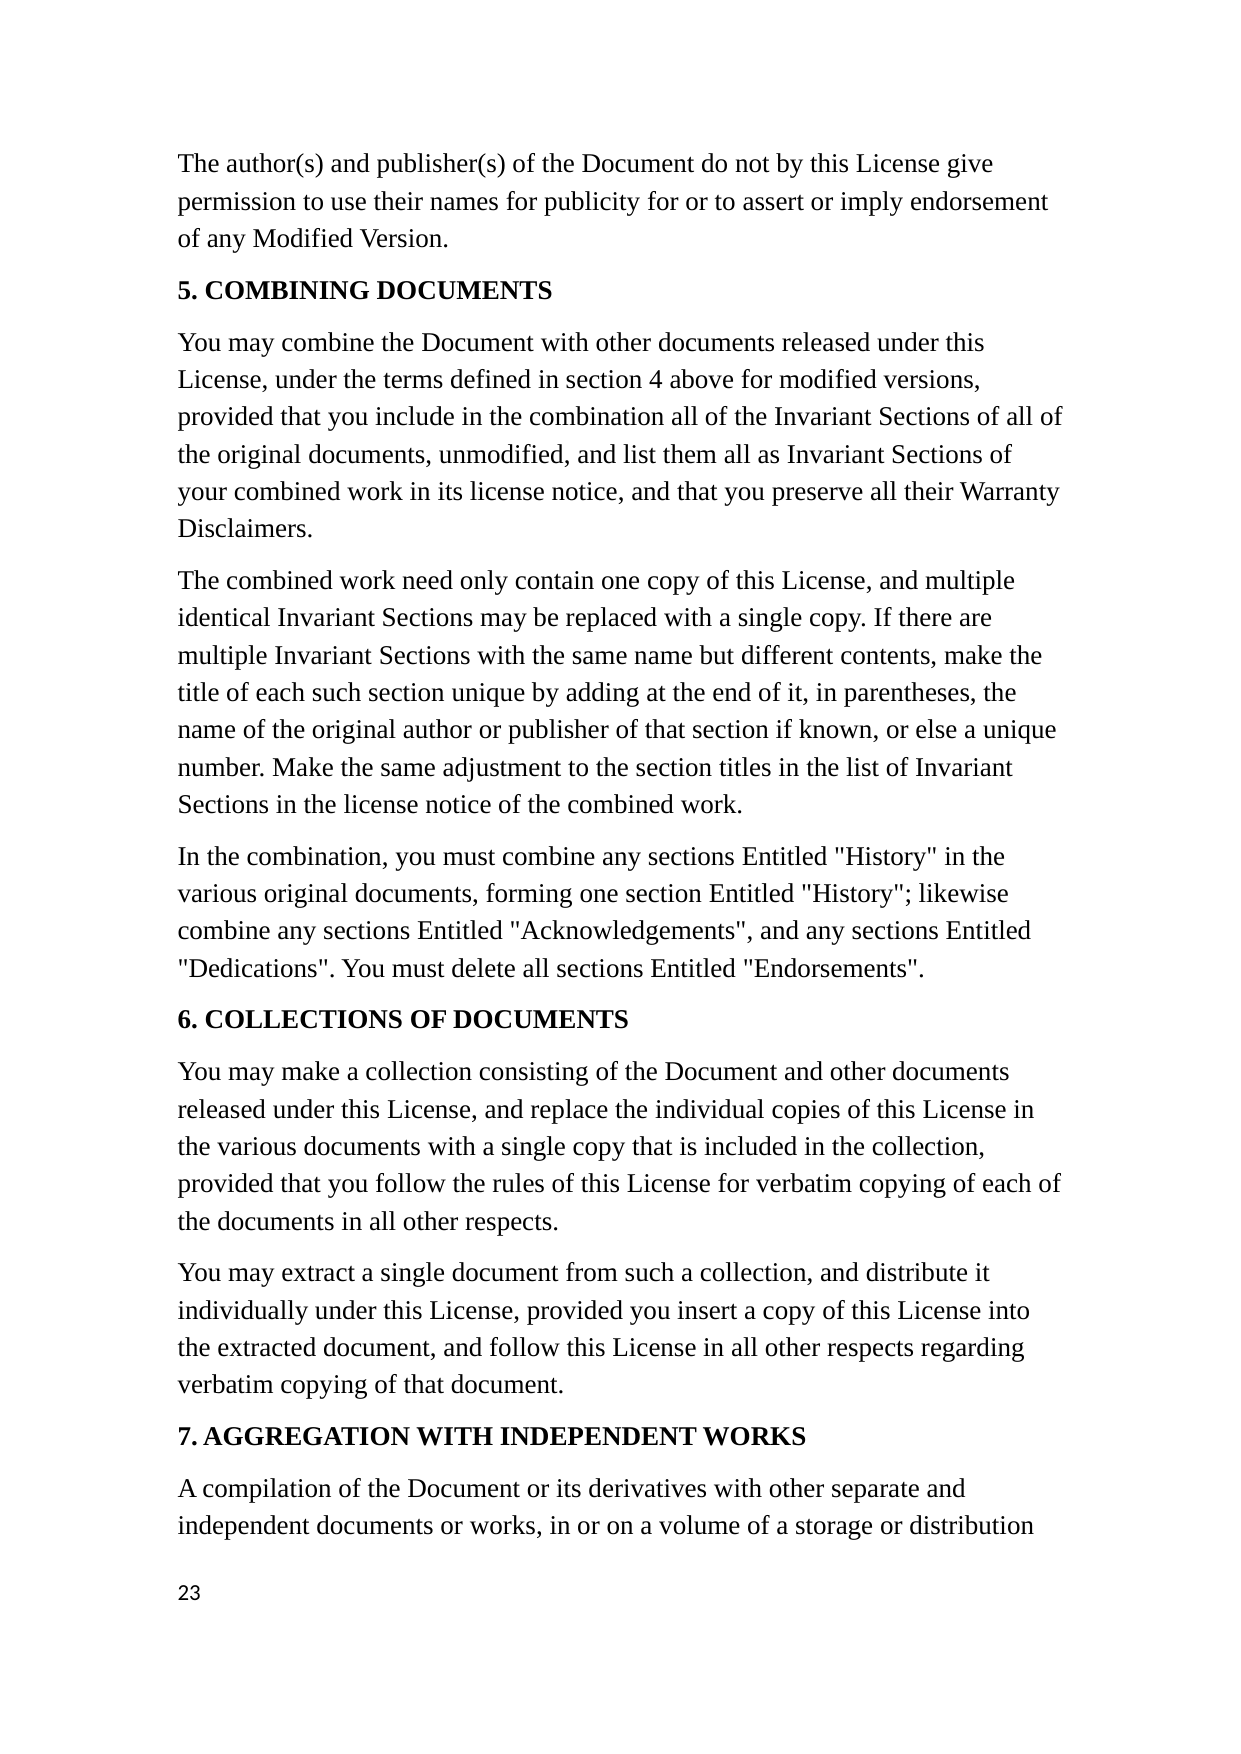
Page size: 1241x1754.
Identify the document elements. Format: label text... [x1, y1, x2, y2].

text The combined work need only contain one copy of this License, and multiple identical Invariant Sections may be replaced with a single copy. If there are multiple Invariant Sections with the same name but different contents, make the title of each such section unique by adding at the end of it, in parentheses, the name of the original author or publisher of that section if known, or else a unique number. Make the same adjustment to the section titles in the list of Invariant Sections in the license notice of the combined work. [177, 564, 1063, 819]
text You may extract a single document from such a collection, and distribute it individually under this License, provided you insert a copy of this License into the extracted document, and follow this License in all other respects regarding verbatim copying of that document. [177, 1257, 1063, 1399]
text 6. COLLECTIONS OF DOCUMENTS [177, 1004, 1063, 1035]
text In the combination, you must combine any sections Entitled "History" in the various original documents, forming one section Entitled "History"; likewise combine any sections Entitled "Acknowledgements", and any sections Entitled "Dedications". You must delete all sections Entitled "Endorsements". [177, 840, 1063, 983]
text The author(s) and publisher(s) of the Document do not by this License give permission to use their names for publicity for or to assert or imply endorsement of any Modified Version. [177, 148, 1063, 253]
text A compilation of the Document or its derivatives with other separate and independent documents or works, in or on a volume of a storage or distribution [177, 1472, 1063, 1541]
text 5. COMBINING DOCUMENTS [177, 274, 1063, 305]
text You may make a collection consisting of the Document and other documents released under this License, and replace the individual copies of this License in the various documents with a single copy that is included in the collection, provided that you follow the rules of this License for verbatim copying of each of the documents in all other respects. [177, 1056, 1063, 1236]
text You may combine the Document with other documents released under this License, under the terms defined in section 4 above for modified versions, provided that you include in the combination all of the Invariant Sections of all of the original documents, unmodified, and list them all as Invariant Sections of your combined work in its license notice, and that you preserve all their Warranty Disclaimers. [177, 326, 1063, 543]
text 7. AGGREGATION WITH INDEPENDENT WORKS [177, 1420, 1063, 1451]
